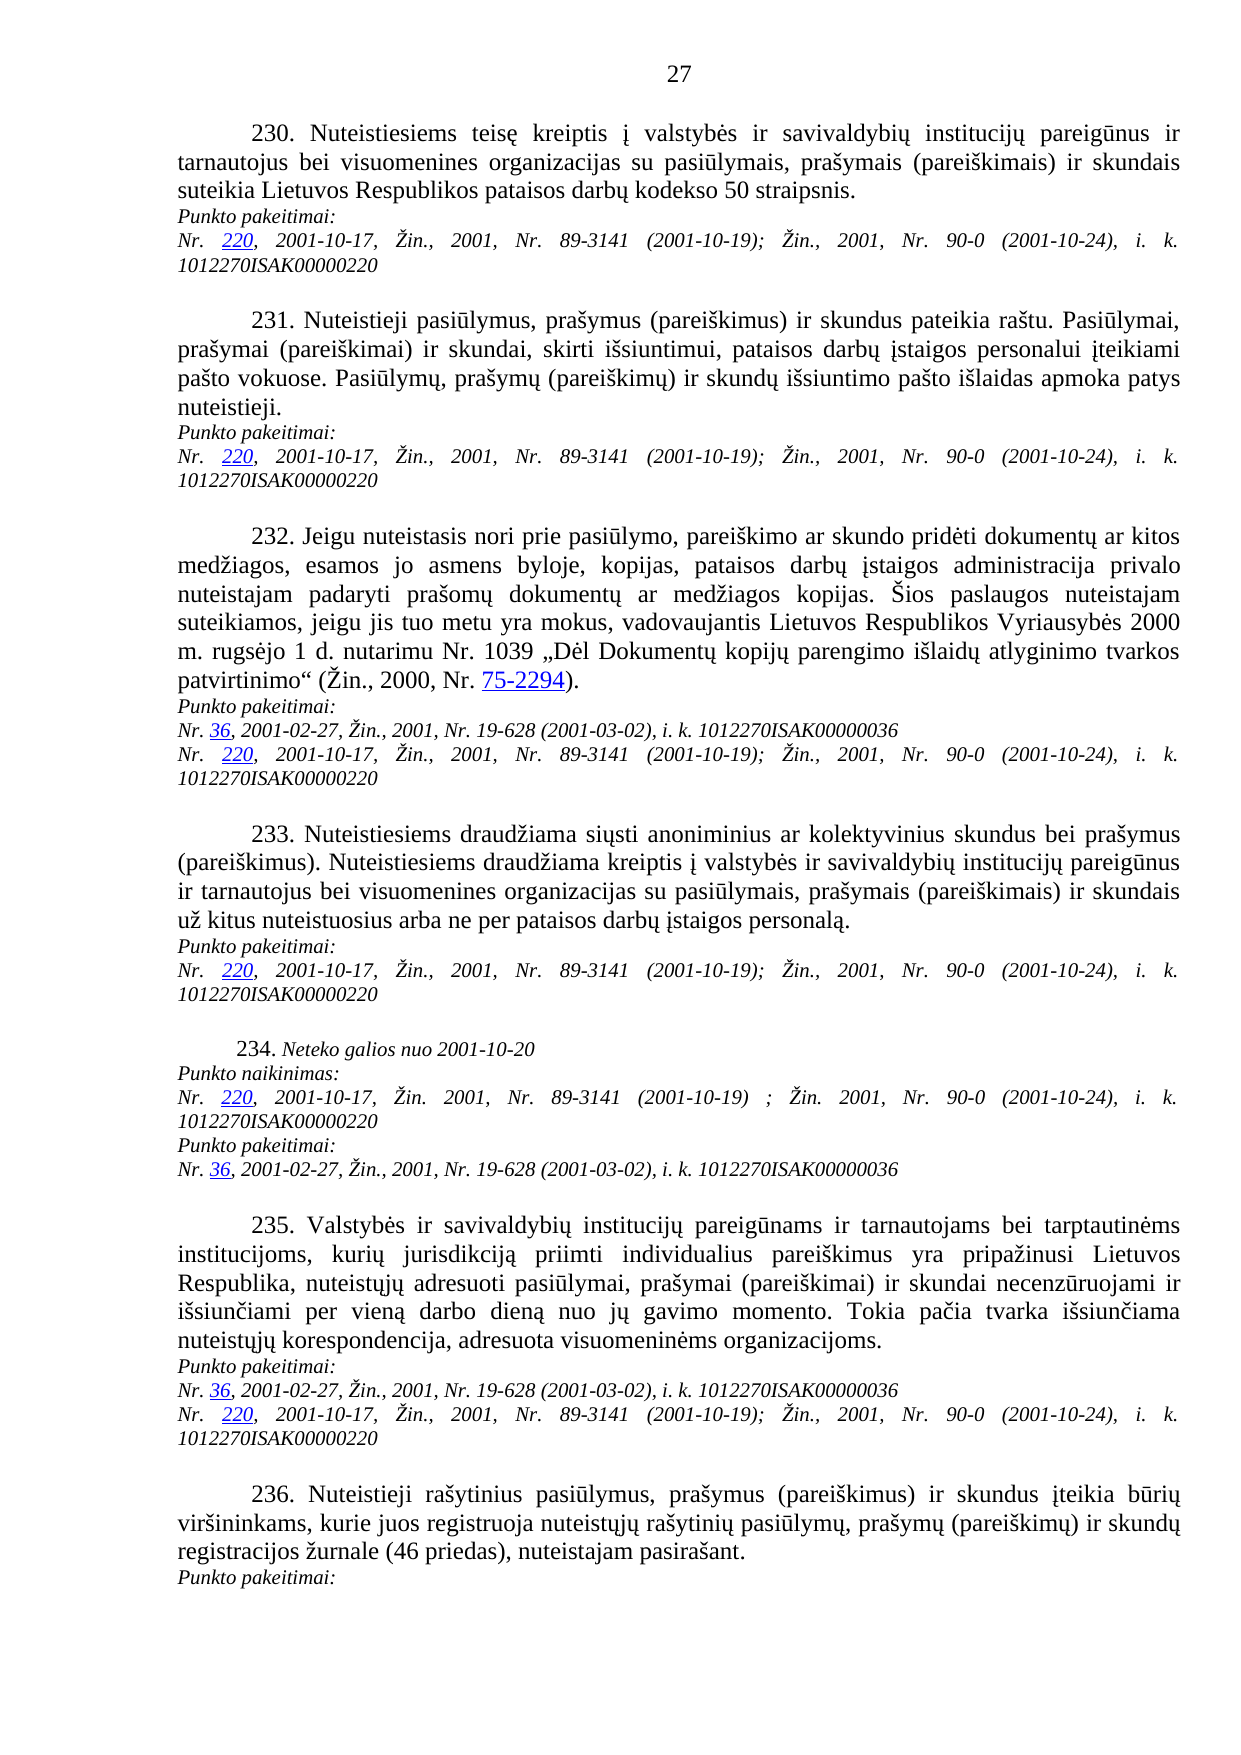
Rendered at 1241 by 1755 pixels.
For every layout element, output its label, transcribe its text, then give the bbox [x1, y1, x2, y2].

text Nr. 220, 2001-10-17, Žin., 2001, Nr. 89-3141 (2001-10-19); Žin., 2001, Nr. 90-0 (2001-10-24), i. k. 1012270ISAK00000220 [177, 958, 1181, 1006]
text Punkto pakeitimai: [177, 1354, 1181, 1378]
text 232. Jeigu nuteistasis nori prie pasiūlymo, pareiškimo ar skundo pridėti dokumentų ar kitos medžiagos, esamos jo asmens byloje, kopijas, pataisos darbų įstaigos administracija privalo nuteistajam padaryti prašomų dokumentų ar medžiagos kopijas. Šios paslaugos nuteistajam suteikiamos, jeigu jis tuo metu yra mokus, vadovaujantis Lietuvos Respublikos Vyriausybės 2000 m. rugsėjo 1 d. nutarimu Nr. 1039 „Dėl Dokumentų kopijų parengimo išlaidų atlyginimo tvarkos patvirtinimo“ (Žin., 2000, Nr. 75-2294). [177, 521, 1181, 694]
text Punkto pakeitimai: [177, 934, 1181, 958]
text Nr. 220, 2001-10-17, Žin., 2001, Nr. 89-3141 (2001-10-19); Žin., 2001, Nr. 90-0 (2001-10-24), i. k. 1012270ISAK00000220 [177, 228, 1181, 277]
text Punkto pakeitimai: [177, 1133, 1181, 1157]
text Nr. 36, 2001-02-27, Žin., 2001, Nr. 19-628 (2001-03-02), i. k. 1012270ISAK00000036 [177, 1378, 1181, 1402]
text 235. Valstybės ir savivaldybių institucijų pareigūnams ir tarnautojams bei tarptautinėms institucijoms, kurių jurisdikciją priimti individualius pareiškimus yra pripažinusi Lietuvos Respublika, nuteistųjų adresuoti pasiūlymai, prašymai (pareiškimai) ir skundai necenzūruojami ir išsiunčiami per vieną darbo dieną nuo jų gavimo momento. Tokia pačia tvarka išsiunčiama nuteistųjų korespondencija, adresuota visuomeninėms organizacijoms. [177, 1210, 1181, 1354]
text Nr. 220, 2001-10-17, Žin. 2001, Nr. 89-3141 (2001-10-19) ; Žin. 2001, Nr. 90-0 (2001-10-24), i. k. 1012270ISAK00000220 [177, 1085, 1181, 1133]
text Nr. 220, 2001-10-17, Žin., 2001, Nr. 89-3141 (2001-10-19); Žin., 2001, Nr. 90-0 (2001-10-24), i. k. 1012270ISAK00000220 [177, 742, 1181, 790]
text Punkto pakeitimai: [177, 1565, 1181, 1589]
text 231. Nuteistieji pasiūlymus, prašymus (pareiškimus) ir skundus pateikia raštu. Pasiūlymai, prašymai (pareiškimai) ir skundai, skirti išsiuntimui, pataisos darbų įstaigos personalui įteikiami pašto vokuose. Pasiūlymų, prašymų (pareiškimų) ir skundų išsiuntimo pašto išlaidas apmoka patys nuteistieji. [177, 305, 1181, 420]
text Nr. 36, 2001-02-27, Žin., 2001, Nr. 19-628 (2001-03-02), i. k. 1012270ISAK00000036 [177, 718, 1181, 742]
text 234. Neteko galios nuo 2001-10-20 [177, 1035, 1181, 1061]
text Punkto pakeitimai: [177, 694, 1181, 718]
text Nr. 220, 2001-10-17, Žin., 2001, Nr. 89-3141 (2001-10-19); Žin., 2001, Nr. 90-0 (2001-10-24), i. k. 1012270ISAK00000220 [177, 444, 1181, 492]
text Punkto pakeitimai: [177, 204, 1181, 228]
text 230. Nuteistiesiems teisę kreiptis į valstybės ir savivaldybių institucijų pareigūnus ir tarnautojus bei visuomenines organizacijas su pasiūlymais, prašymais (pareiškimais) ir skundais suteikia Lietuvos Respublikos pataisos darbų kodekso 50 straipsnis. [177, 118, 1181, 204]
text Punkto pakeitimai: [177, 420, 1181, 444]
text Nr. 220, 2001-10-17, Žin., 2001, Nr. 89-3141 (2001-10-19); Žin., 2001, Nr. 90-0 (2001-10-24), i. k. 1012270ISAK00000220 [177, 1402, 1181, 1450]
text Punkto naikinimas: [177, 1061, 1181, 1085]
text 236. Nuteistieji rašytinius pasiūlymus, prašymus (pareiškimus) ir skundus įteikia būrių viršininkams, kurie juos registruoja nuteistųjų rašytinių pasiūlymų, prašymų (pareiškimų) ir skundų registracijos žurnale (46 priedas), nuteistajam pasirašant. [177, 1479, 1181, 1565]
text Nr. 36, 2001-02-27, Žin., 2001, Nr. 19-628 (2001-03-02), i. k. 1012270ISAK00000036 [177, 1157, 1181, 1181]
text 233. Nuteistiesiems draudžiama siųsti anoniminius ar kolektyvinius skundus bei prašymus (pareiškimus). Nuteistiesiems draudžiama kreiptis į valstybės ir savivaldybių institucijų pareigūnus ir tarnautojus bei visuomenines organizacijas su pasiūlymais, prašymais (pareiškimais) ir skundais už kitus nuteistuosius arba ne per pataisos darbų įstaigos personalą. [177, 819, 1181, 934]
